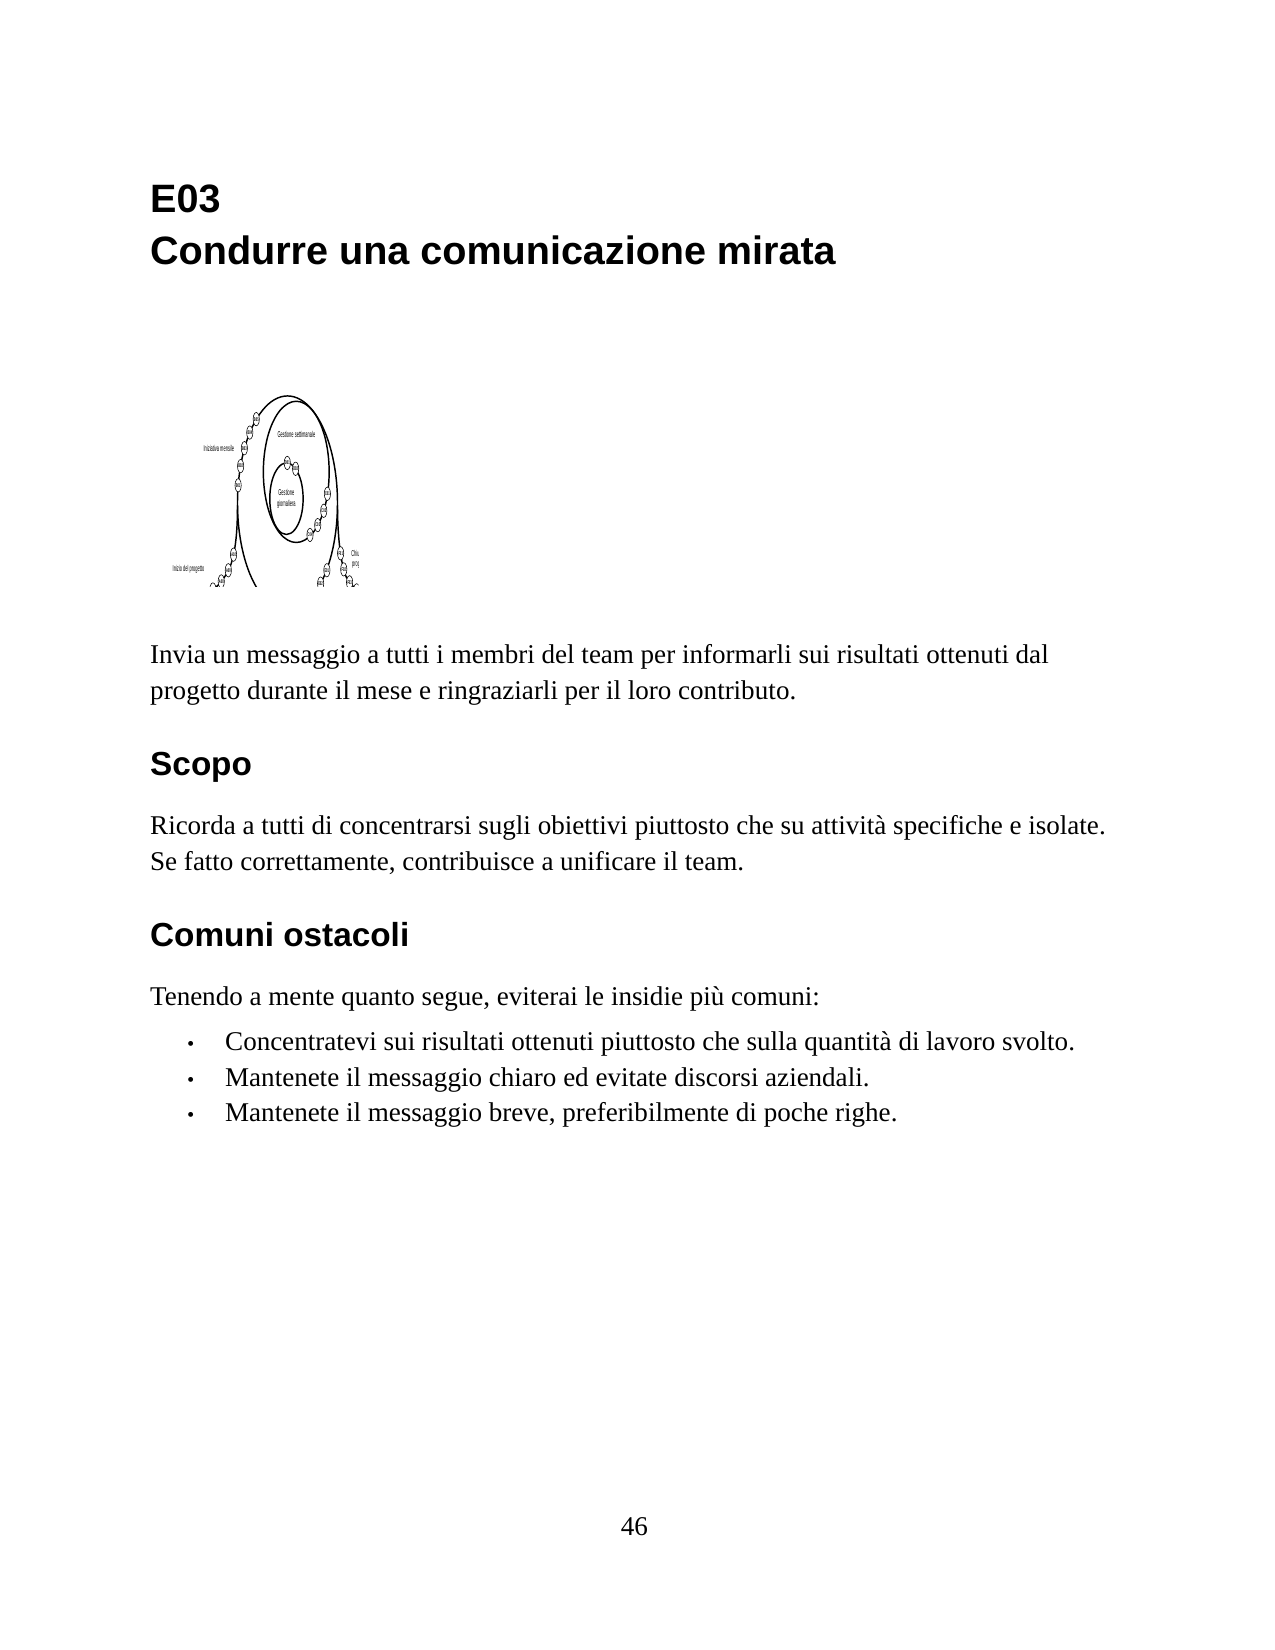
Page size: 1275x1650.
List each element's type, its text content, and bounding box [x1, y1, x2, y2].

subtitle Comuni ostacoli [150, 915, 1125, 953]
subtitle Scopo [150, 744, 1125, 782]
subtitle E03 Condurre una comunicazione mirata [150, 175, 1125, 273]
text Invia un messaggio a tutti i membri del team per informarli sui risultati ottenuti dal progetto durante il mese e ringraziarli per il loro contributo. [150, 638, 1125, 705]
list Mantenete il messaggio chiaro ed evitate discorsi aziendali. [187, 1061, 1125, 1092]
text Ricorda a tutti di concentrarsi sugli obiettivi piuttosto che su attività specifiche e isolate. Se fatto correttamente, contribuisce a unificare il team. [150, 809, 1125, 876]
text Tenendo a mente quanto segue, eviterai le insidie più comuni: [150, 980, 1125, 1012]
list Mantenete il messaggio breve, preferibilmente di poche righe. [187, 1097, 1125, 1128]
list Concentratevi sui risultati ottenuti piuttosto che sulla quantità di lavoro svolto. [187, 1025, 1125, 1056]
